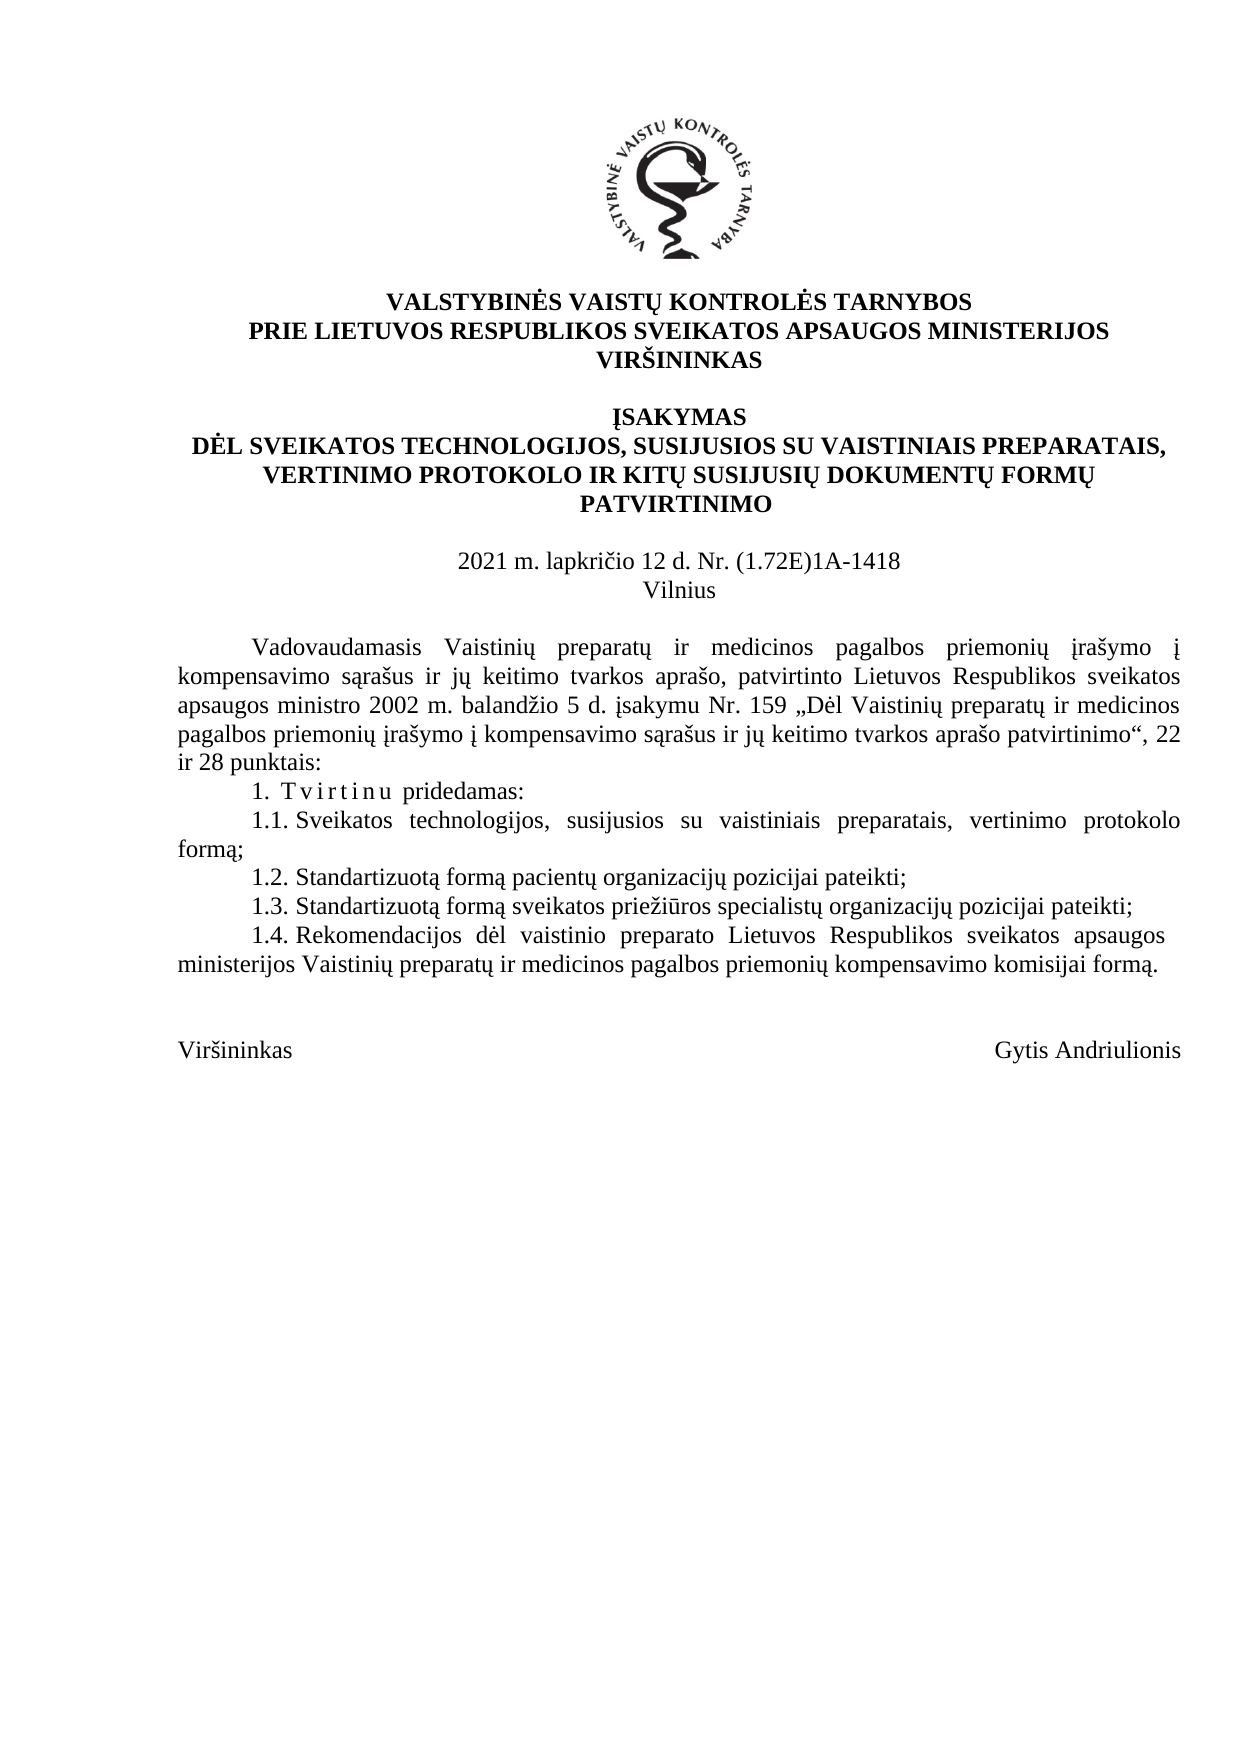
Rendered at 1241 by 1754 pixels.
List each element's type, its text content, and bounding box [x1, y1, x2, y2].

text ĮSAKYMAS [177, 402, 1181, 431]
text 2021 m. lapkričio 12 d. Nr. (1.72E)1A-1418 [177, 546, 1181, 575]
text viršininkas [177, 345, 1181, 374]
text Prie LIETUVOS RESPUBLIKOS sveikatos apsaugos ministerijos [177, 316, 1181, 345]
text 1.2. Standartizuotą formą pacientų organizacijų pozicijai pateikti; [177, 862, 1181, 891]
text DĖL sveikatos technologijOS, SUSIJUSIOS SU VAISTINIAIS PREPARATAIS, vertinimo protokolO ir kitų SUSIJUSIŲ DOKUMENTŲ formų patvirtinimo [177, 431, 1181, 517]
text 1.4. Rekomendacijos dėl vaistinio preparato Lietuvos Respublikos sveikatos apsaugos ministerijos Vaistinių preparatų ir medicinos pagalbos priemonių kompensavimo komisijai formą. [177, 920, 1166, 977]
text 1.1. Sveikatos technologijos, susijusios su vaistiniais preparatais, vertinimo protokolo formą; [177, 805, 1181, 862]
text Valstybinės vaistų kontrolės tarnybos [177, 287, 1181, 316]
text Vilnius [177, 575, 1181, 604]
text Vadovaudamasis Vaistinių preparatų ir medicinos pagalbos priemonių įrašymo į kompensavimo sąrašus ir jų keitimo tvarkos aprašo, patvirtinto Lietuvos Respublikos sveikatos apsaugos ministro 2002 m. balandžio 5 d. įsakymu Nr. 159 „Dėl Vaistinių preparatų ir medicinos pagalbos priemonių įrašymo į kompensavimo sąrašus ir jų keitimo tvarkos aprašo patvirtinimo“, 22 ir 28 punktais: [177, 632, 1181, 776]
text 1. Tvirtinu pridedamas: [177, 776, 1166, 805]
text 1.3. Standartizuotą formą sveikatos priežiūros specialistų organizacijų pozicijai pateikti; [177, 891, 1181, 920]
text Viršininkas Gytis Andriulionis [177, 1035, 1181, 1064]
